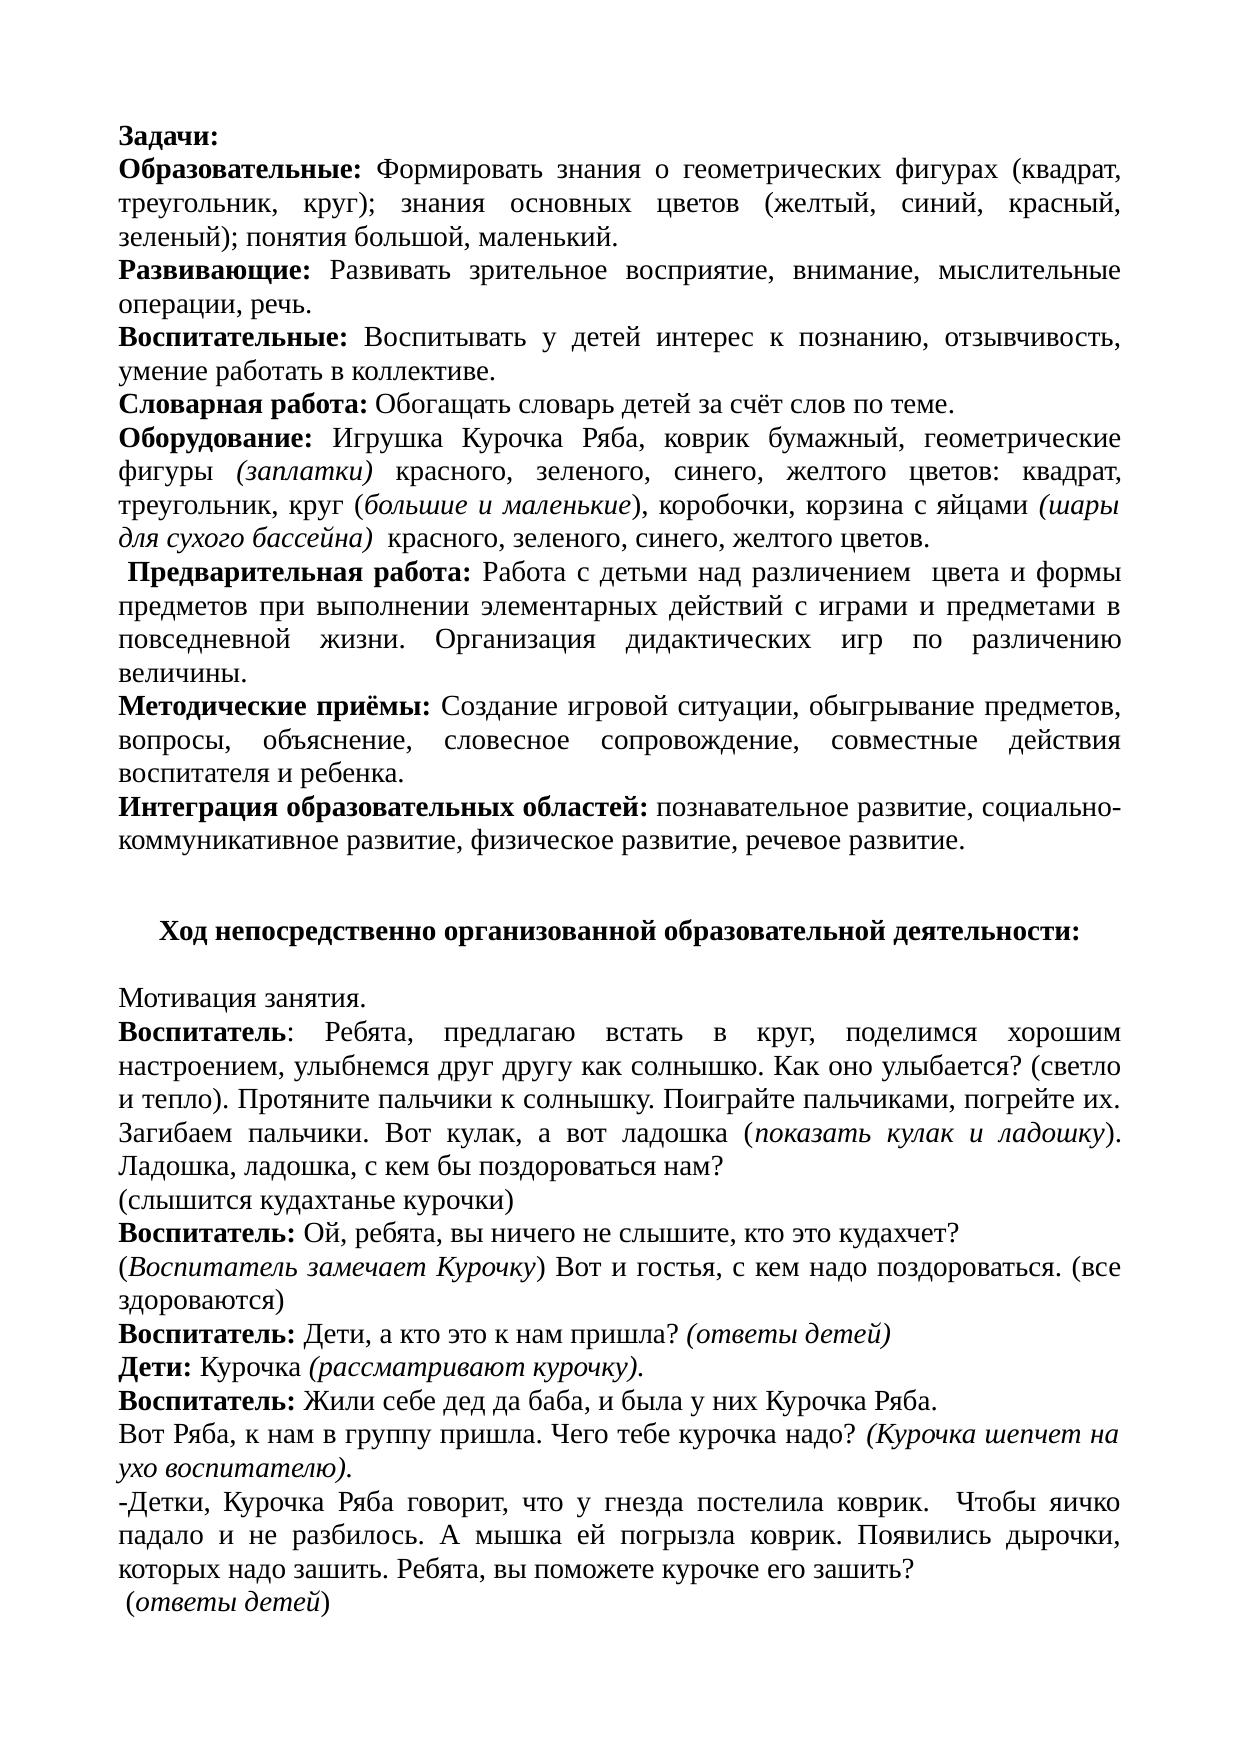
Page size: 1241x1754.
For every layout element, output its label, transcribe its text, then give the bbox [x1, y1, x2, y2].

text Мотивация занятия. [118, 981, 1122, 1014]
text Воспитатель: Жили себе дед да баба, и была у них Курочка Ряба. [118, 1383, 1122, 1417]
text Вот Ряба, к нам в группу пришла. Чего тебе курочка надо? (Курочка шепчет на ухо воспитателю). [118, 1417, 1122, 1484]
text Воспитатель: Ой, ребята, вы ничего не слышите, кто это кудахчет? [118, 1215, 1122, 1249]
text Развивающие: Развивать зрительное восприятие, внимание, мыслительные операции, речь. [118, 252, 1122, 319]
text Методические приёмы: Создание игровой ситуации, обыгрывание предметов, вопросы, объяснение, словесное сопровождение, совместные действия воспитателя и ребенка. [118, 688, 1122, 789]
text Ход непосредственно организованной образовательной деятельности: [118, 913, 1122, 947]
text Интеграция образовательных областей: познавательное развитие, социально-коммуникативное развитие, физическое развитие, речевое развитие. [118, 789, 1122, 856]
text -Детки, Курочка Ряба говорит, что у гнезда постелила коврик. Чтобы яичко падало и не разбилось. А мышка ей погрызла коврик. Появились дырочки, которых надо зашить. Ребята, вы поможете курочке его зашить? [118, 1484, 1122, 1584]
text Воспитатель: Дети, а кто это к нам пришла? (ответы детей) [118, 1316, 1122, 1349]
text (слышится кудахтанье курочки) [118, 1182, 1122, 1215]
text Воспитательные: Воспитывать у детей интерес к познанию, отзывчивость, умение работать в коллективе. [118, 319, 1122, 386]
text Дети: Курочка (рассматривают курочку). [118, 1349, 1122, 1383]
text Задачи: [118, 118, 1122, 152]
text Предварительная работа: Работа с детьми над различением цвета и формы предметов при выполнении элементарных действий с играми и предметами в повседневной жизни. Организация дидактических игр по различению величины. [118, 554, 1122, 688]
text Воспитатель: Ребята, предлагаю встать в круг, поделимся хорошим настроением, улыбнемся друг другу как солнышко. Как оно улыбается? (светло и тепло). Протяните пальчики к солнышку. Поиграйте пальчиками, погрейте их. Загибаем пальчики. Вот кулак, а вот ладошка (показать кулак и ладошку). Ладошка, ладошка, с кем бы поздороваться нам? [118, 1014, 1122, 1182]
text (Воспитатель замечает Курочку) Вот и гостья, с кем надо поздороваться. (все здороваются) [118, 1249, 1122, 1316]
text Словарная работа: Обогащать словарь детей за счёт слов по теме. [118, 386, 1122, 420]
text Образовательные: Формировать знания о геометрических фигурах (квадрат, треугольник, круг); знания основных цветов (желтый, синий, красный, зеленый); понятия большой, маленький. [118, 152, 1122, 252]
text Оборудование: Игрушка Курочка Ряба, коврик бумажный, геометрические фигуры (заплатки) красного, зеленого, синего, желтого цветов: квадрат, треугольник, круг (большие и маленькие), коробочки, корзина с яйцами (шары для сухого бассейна) красного, зеленого, синего, желтого цветов. [118, 420, 1122, 554]
text (ответы детей) [118, 1584, 1122, 1618]
